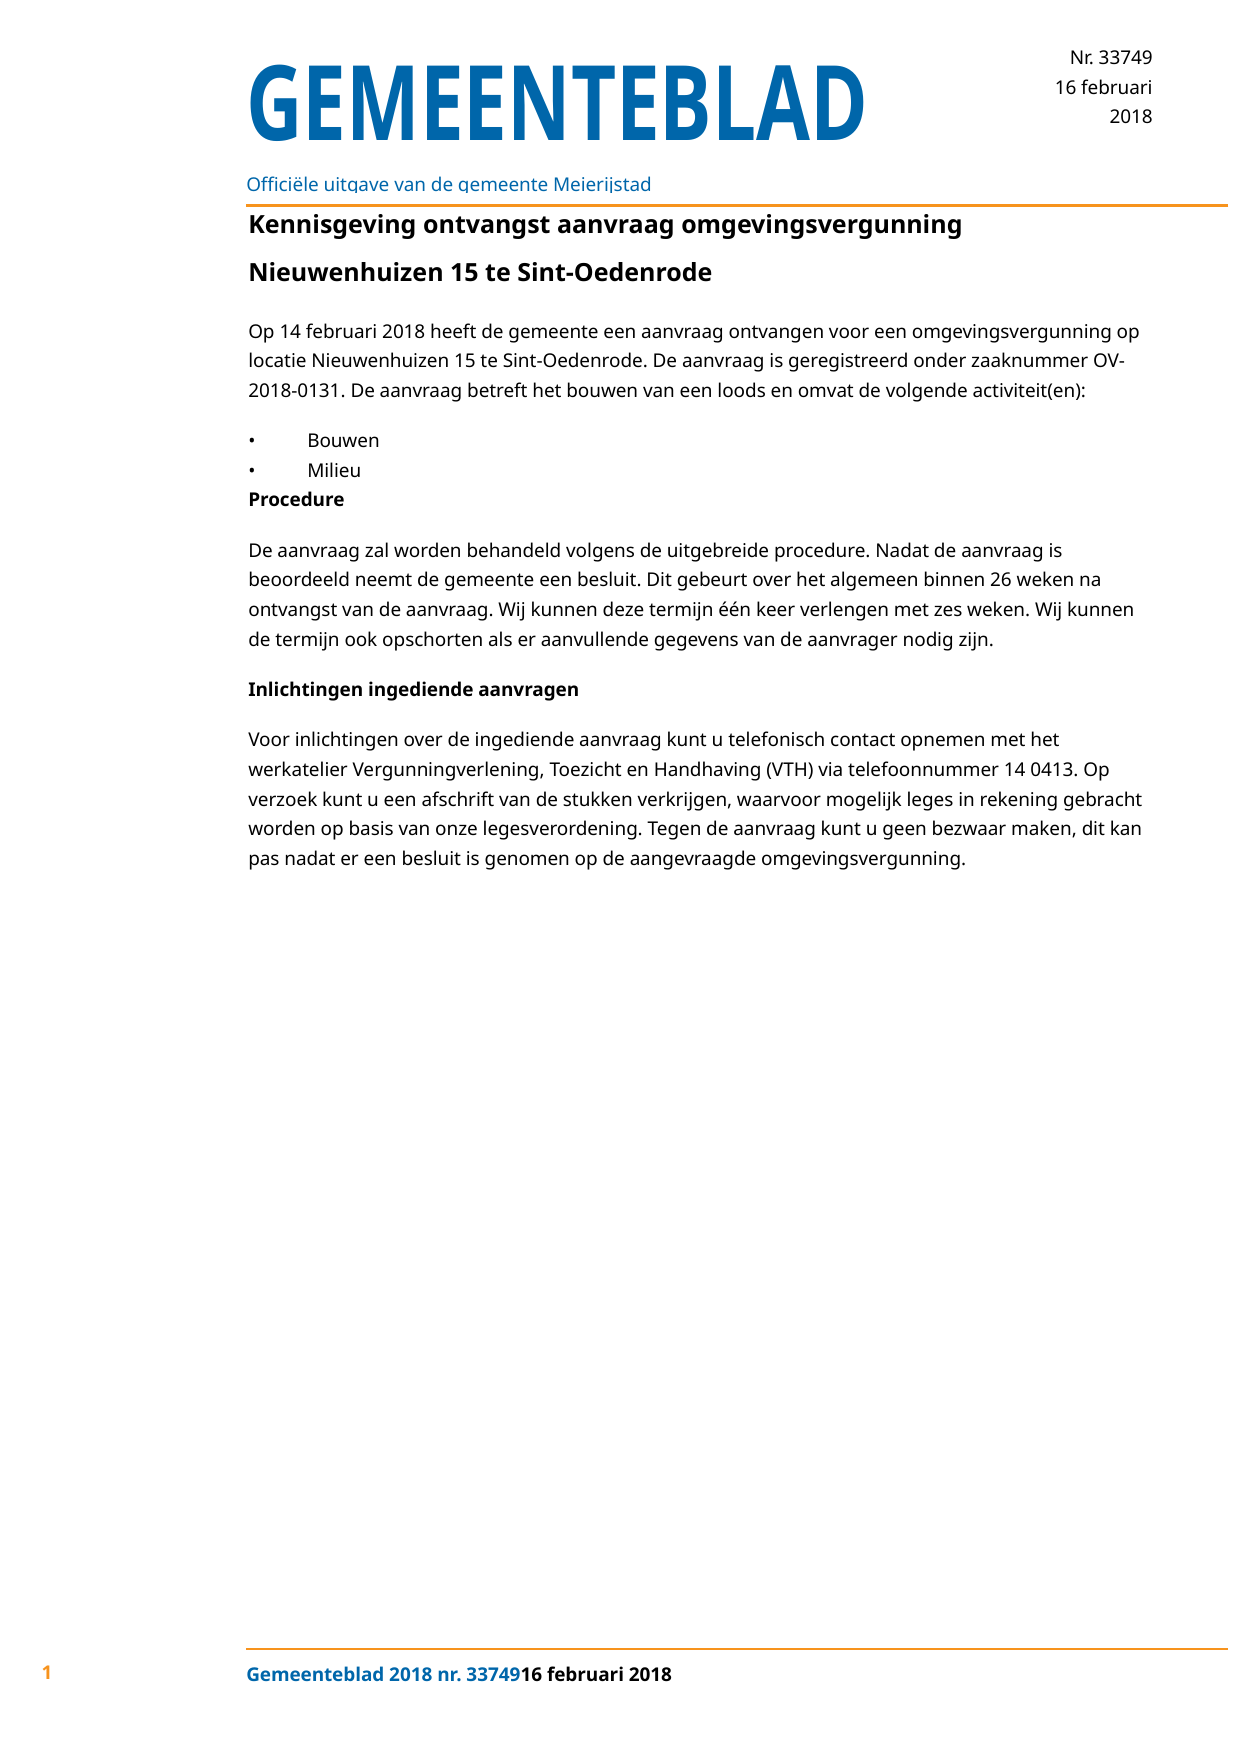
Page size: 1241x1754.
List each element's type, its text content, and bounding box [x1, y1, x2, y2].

text De aanvraag zal worden behandeld volgens de uitgebreide procedure. Nadat de aanvraag is beoordeeld neemt de gemeente een besluit. Dit gebeurt over het algemeen binnen 26 weken na ontvangst van de aanvraag. Wij kunnen deze termijn één keer verlengen met zes weken. Wij kunnen de termijn ook opschorten als er aanvullende gegevens van de aanvrager nodig zijn. [248, 537, 1152, 652]
text Inlichtingen ingediende aanvragen [248, 676, 1152, 702]
list Milieu [248, 457, 1152, 483]
text Procedure [248, 487, 1152, 512]
picture [41, 47, 231, 172]
text Voor inlichtingen over de ingediende aanvraag kunt u telefonisch contact opnemen met het werkatelier Vergunningverlening, Toezicht en Handhaving (VTH) via telefoonnummer 14 0413. Op verzoek kunt u een afschrift van de stukken verkrijgen, waarvoor mogelijk leges in rekening gebracht worden op basis van onze legesverordening. Tegen de aanvraag kunt u geen bezwaar maken, dit kan pas nadat er een besluit is genomen op de aangevraagde omgevingsvergunning. [248, 727, 1152, 871]
list Bouwen [248, 427, 1152, 453]
text Op 14 februari 2018 heeft de gemeente een aanvraag ontvangen voor een omgevingsvergunning op locatie Nieuwenhuizen 15 te Sint-Oedenrode. De aanvraag is geregistreerd onder zaaknummer OV-2018-0131. De aanvraag betreft het bouwen van een loods en omvat de volgende activiteit(en): [248, 318, 1152, 403]
text Kennisgeving ontvangst aanvraag omgevingsvergunning Nieuwenhuizen 15 te Sint-Oedenrode [248, 207, 1152, 288]
